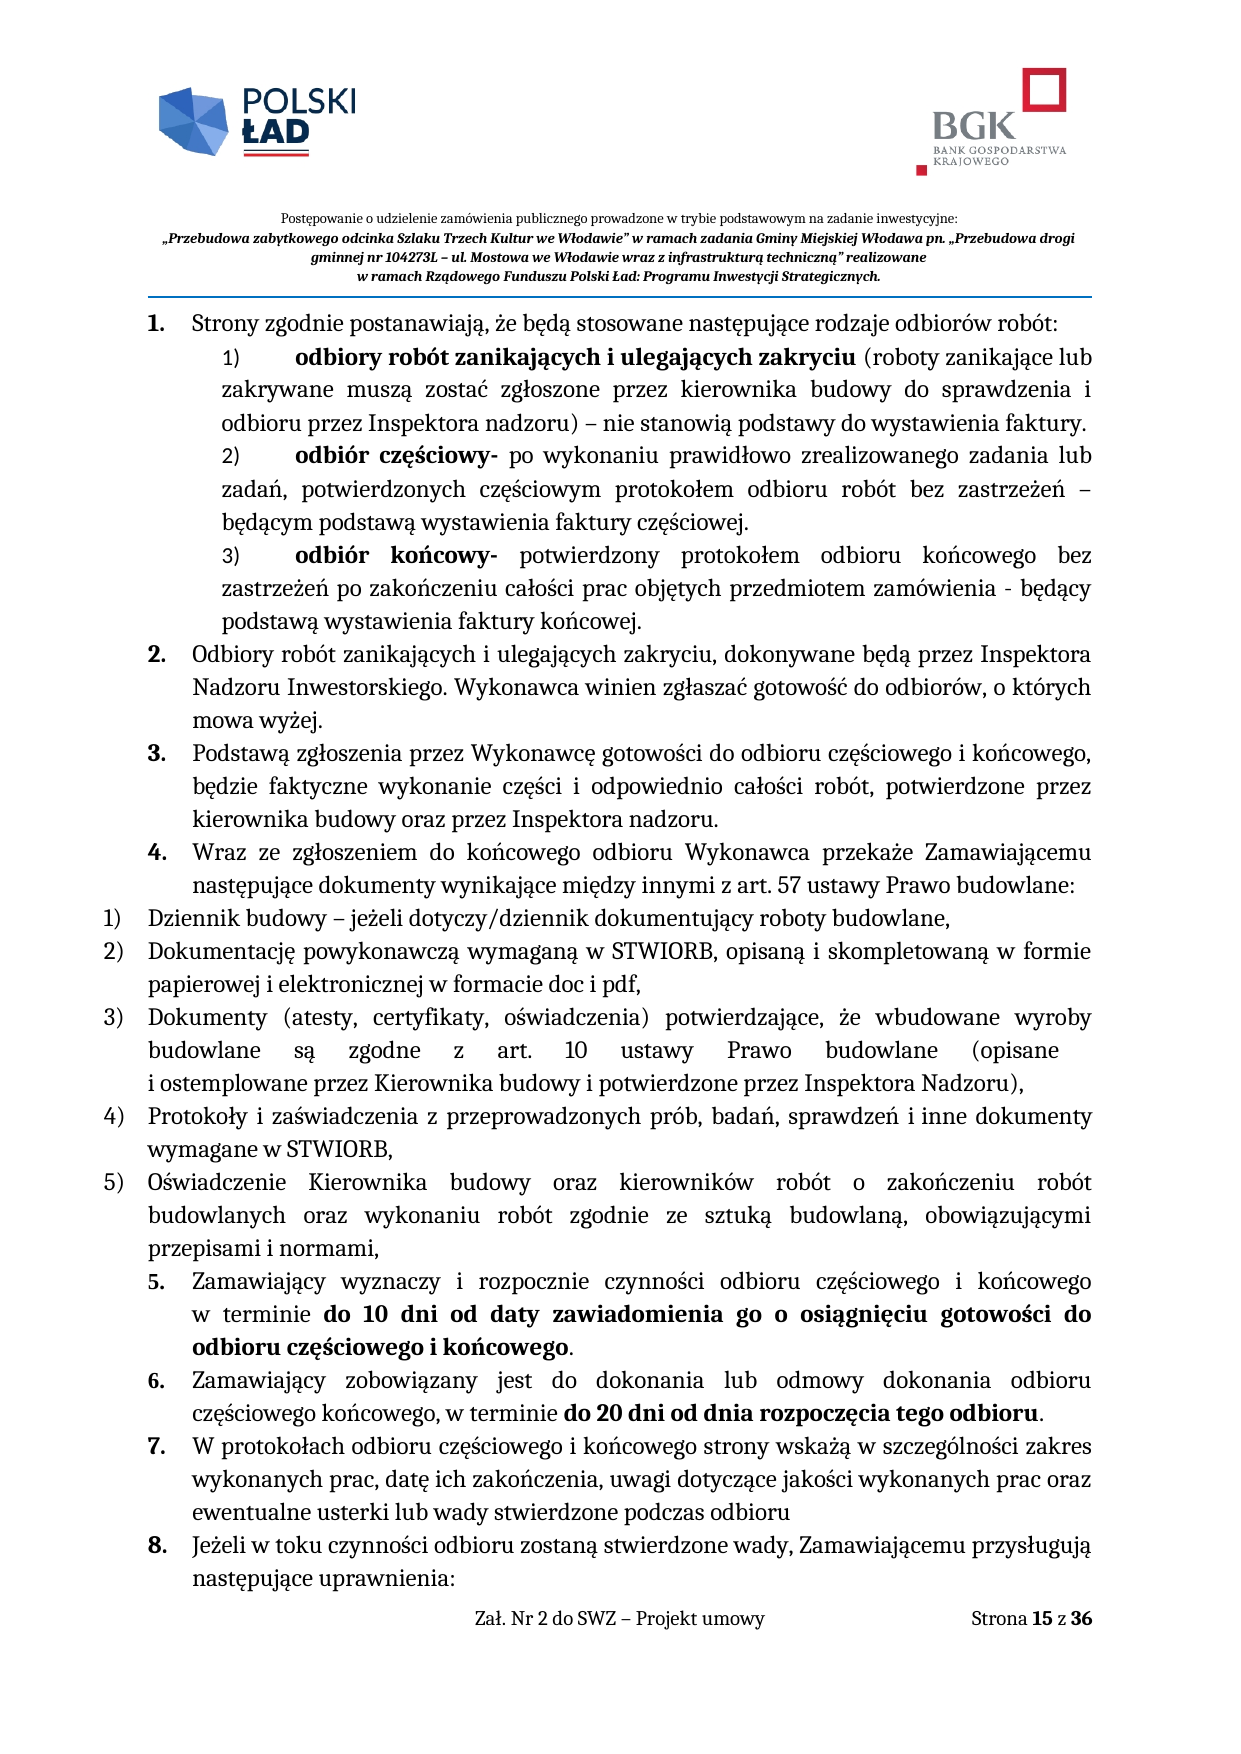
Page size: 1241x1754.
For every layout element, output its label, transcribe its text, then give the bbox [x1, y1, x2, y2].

list Podstawą zgłoszenia przez Wykonawcę gotowości do odbioru częściowego i końcowego, będzie faktyczne wykonanie części i odpowiednio całości robót, potwierdzone przez kierownika budowy oraz przez Inspektora nadzoru. [148, 739, 1093, 833]
list W protokołach odbioru częściowego i końcowego strony wskażą w szczególności zakres wykonanych prac, datę ich zakończenia, uwagi dotyczące jakości wykonanych prac oraz ewentualne usterki lub wady stwierdzone podczas odbioru [148, 1432, 1093, 1527]
list odbiory robót zanikających i ulegających zakryciu (roboty zanikające lub zakrywane muszą zostać zgłoszone przez kierownika budowy do sprawdzenia i odbioru przez Inspektora nadzoru) – nie stanowią podstawy do wystawienia faktury. [221, 342, 1093, 437]
list Wraz ze zgłoszeniem do końcowego odbioru Wykonawca przekaże Zamawiającemu następujące dokumenty wynikające między innymi z art. 57 ustawy Prawo budowlane: [148, 838, 1093, 899]
list odbiór częściowy- po wykonaniu prawidłowo zrealizowanego zadania lub zadań, potwierdzonych częściowym protokołem odbioru robót bez zastrzeżeń – będącym podstawą wystawienia faktury częściowej. [221, 441, 1093, 536]
list Oświadczenie Kierownika budowy oraz kierowników robót o zakończeniu robót budowlanych oraz wykonaniu robót zgodnie ze sztuką budowlaną, obowiązującymi przepisami i normami, [103, 1168, 1093, 1263]
list Dziennik budowy – jeżeli dotyczy/dziennik dokumentujący roboty budowlane, [103, 904, 1093, 932]
list Strony zgodnie postanawiają, że będą stosowane następujące rodzaje odbiorów robót: [148, 309, 1093, 338]
list Jeżeli w toku czynności odbioru zostaną stwierdzone wady, Zamawiającemu przysługują następujące uprawnienia: [148, 1531, 1093, 1593]
list Protokoły i zaświadczenia z przeprowadzonych prób, badań, sprawdzeń i inne dokumenty wymagane w STWIORB, [103, 1102, 1093, 1164]
list odbiór końcowy- potwierdzony protokołem odbioru końcowego bez zastrzeżeń po zakończeniu całości prac objętych przedmiotem zamówienia - będący podstawą wystawienia faktury końcowej. [221, 541, 1093, 635]
list Zamawiający zobowiązany jest do dokonania lub odmowy dokonania odbioru częściowego końcowego, w terminie do 20 dni od dnia rozpoczęcia tego odbioru. [148, 1366, 1093, 1428]
list Zamawiający wyznaczy i rozpocznie czynności odbioru częściowego i końcowego w terminie do 10 dni od daty zawiadomienia go o osiągnięciu gotowości do odbioru częściowego i końcowego. [148, 1267, 1093, 1362]
list Dokumentację powykonawczą wymaganą w STWIORB, opisaną i skompletowaną w formie papierowej i elektronicznej w formacie doc i pdf, [103, 937, 1093, 998]
list Dokumenty (atesty, certyfikaty, oświadczenia) potwierdzające, że wbudowane wyroby budowlane są zgodne z art. 10 ustawy Prawo budowlane (opisane i ostemplowane przez Kierownika budowy i potwierdzone przez Inspektora Nadzoru), [103, 1003, 1093, 1098]
list Odbiory robót zanikających i ulegających zakryciu, dokonywane będą przez Inspektora Nadzoru Inwestorskiego. Wykonawca winien zgłaszać gotowość do odbiorów, o których mowa wyżej. [148, 639, 1093, 734]
